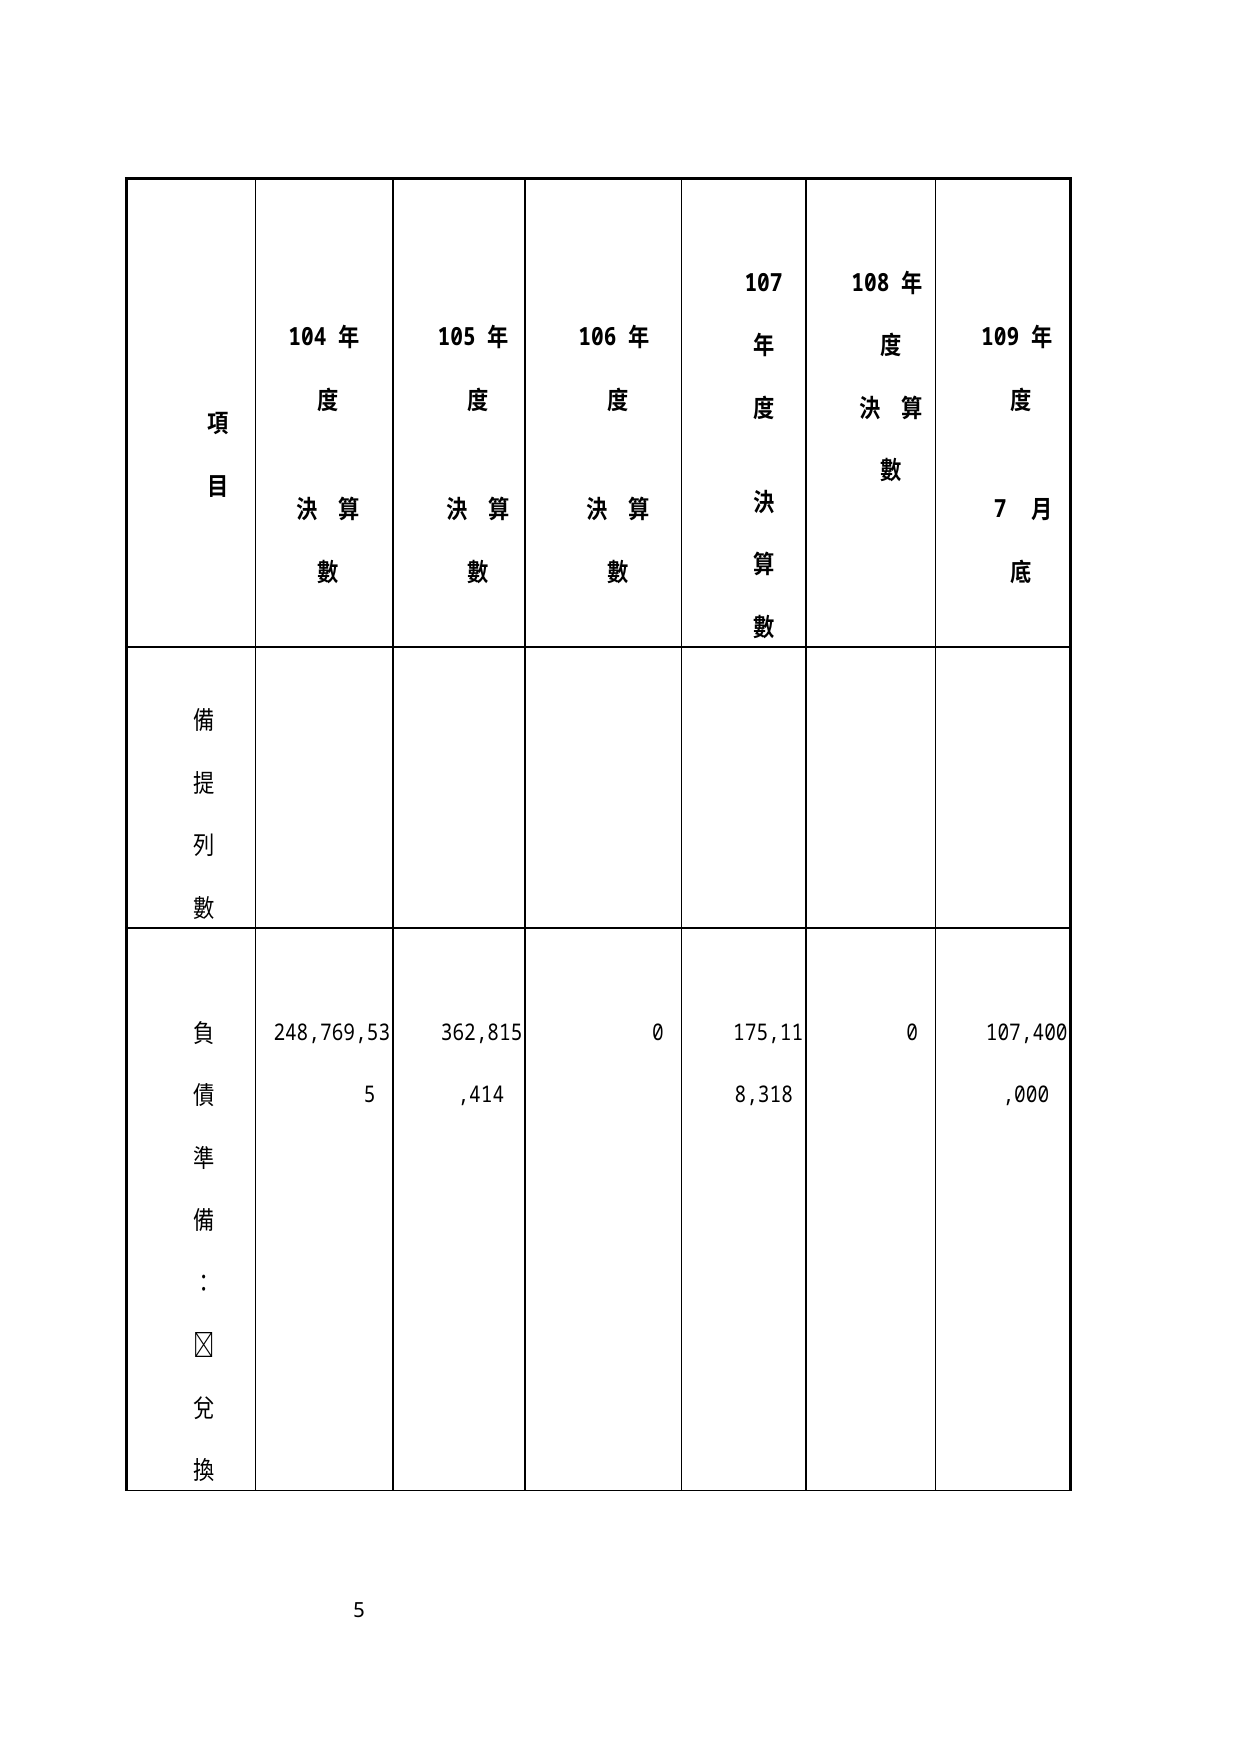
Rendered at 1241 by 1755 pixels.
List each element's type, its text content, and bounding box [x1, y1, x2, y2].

table_header 項目 [128, 180, 255, 646]
table_header 105年度 決算數 [394, 180, 524, 646]
table_header 104年度 決算數 [256, 180, 392, 646]
table_header 107年度 決算數 [682, 180, 805, 646]
table_cell 0 [807, 929, 935, 1490]
table_header 108年度 決算數 [807, 180, 935, 646]
table_cell [394, 648, 524, 927]
table_cell 0 [526, 929, 681, 1490]
table_cell 175,118,318 [682, 929, 805, 1490]
table_cell [936, 648, 1069, 927]
table_cell [807, 648, 935, 927]
table_header 109年度 7月底 [936, 180, 1069, 646]
table_header 106年度 決算數 [526, 180, 681, 646]
table_cell 362,815,414 [394, 929, 524, 1490]
table_cell [682, 648, 805, 927]
table_cell [256, 648, 392, 927]
table_cell 107,400,000 [936, 929, 1069, 1490]
table_cell 248,769,535 [256, 929, 392, 1490]
table_cell [526, 648, 681, 927]
table_cell 負債準備： 兌換 [128, 929, 255, 1490]
table_cell 備提列數 [128, 648, 255, 927]
